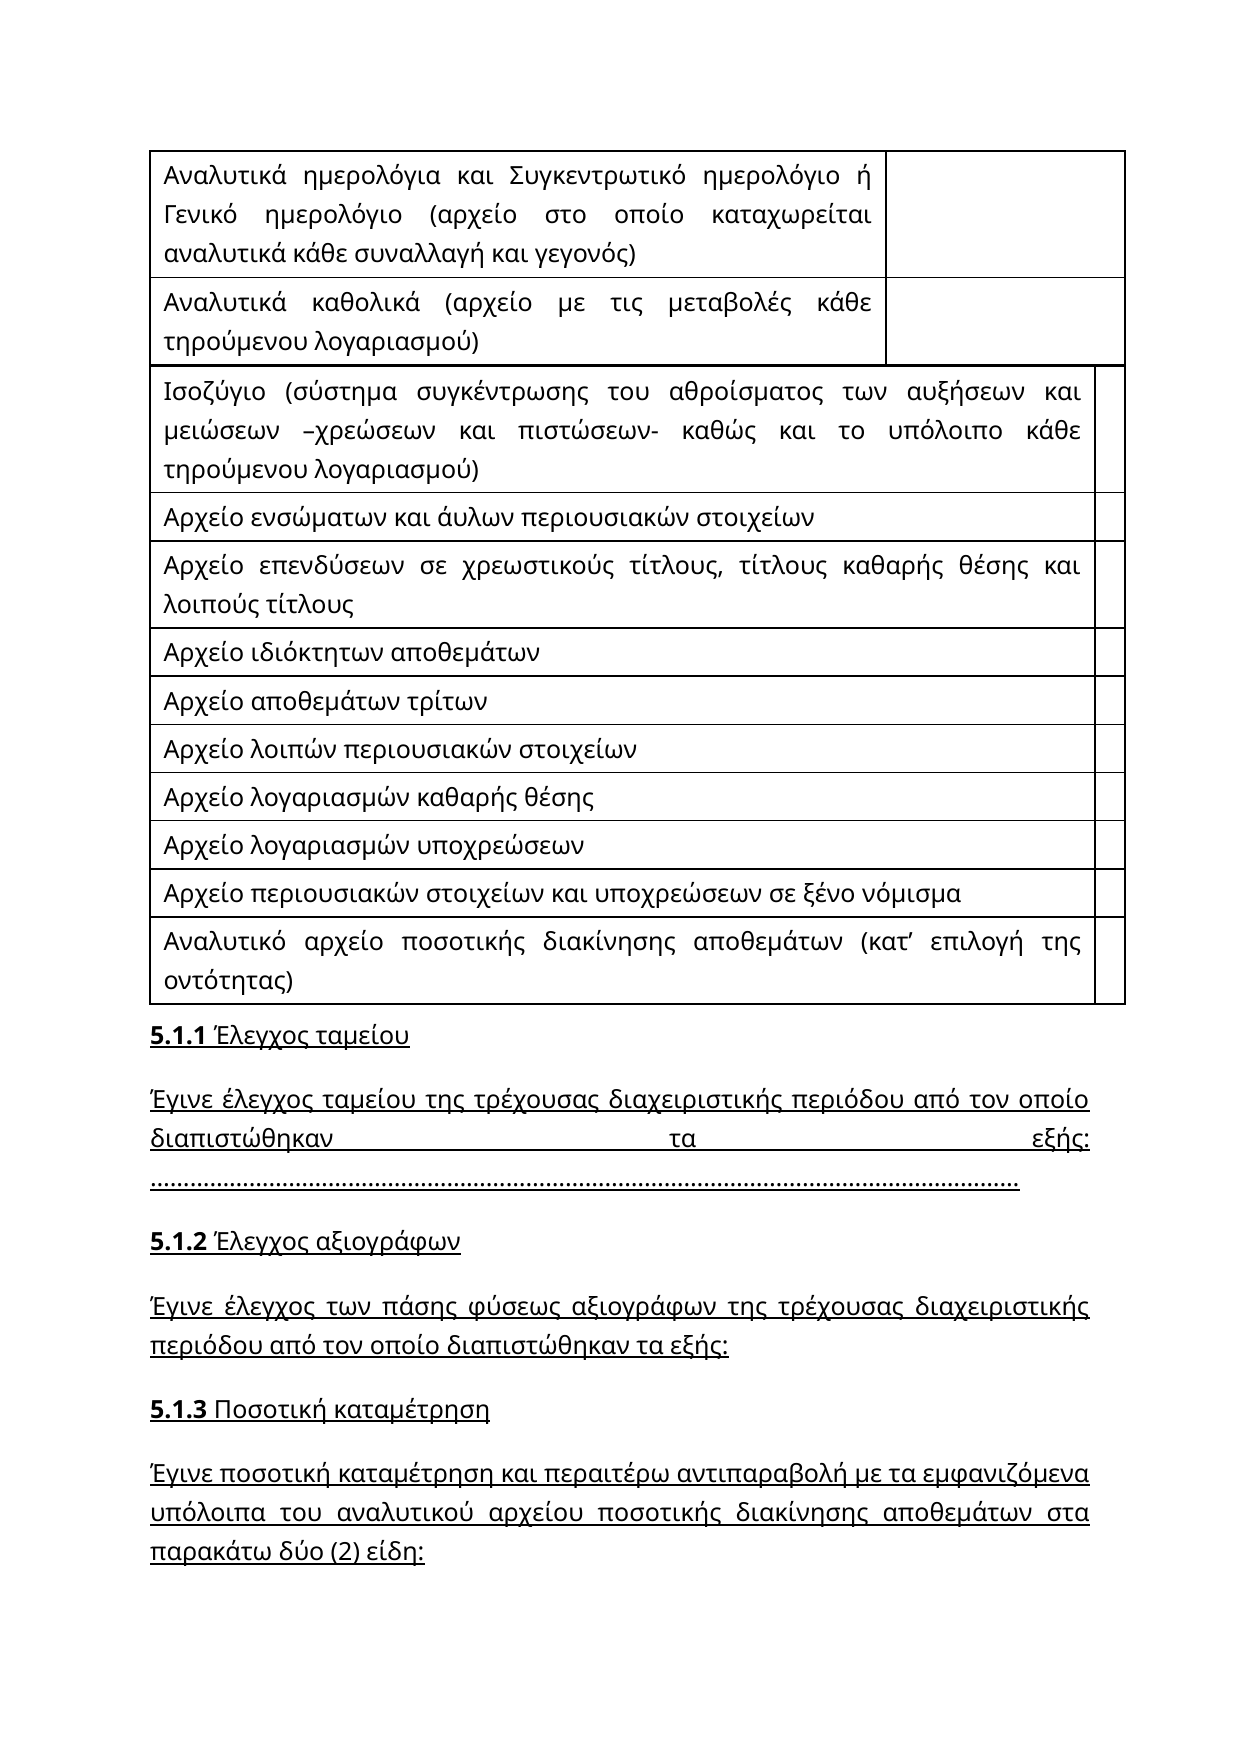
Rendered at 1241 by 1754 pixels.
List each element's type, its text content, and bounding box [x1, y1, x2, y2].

table_cell [1096, 821, 1124, 868]
text Έγινε έλεγχος ταμείου της τρέχουσας διαχειριστικής περιόδου από τον οποίο [150, 1081, 1090, 1110]
text υπόλοιπα του αναλυτικού αρχείου ποσοτικής διακίνησης αποθεμάτων στα [150, 1486, 1090, 1524]
text 5.1.2 Έλεγχος αξιογράφων [150, 1224, 1090, 1258]
text διαπιστώθηκαν τα εξής: [150, 1112, 1090, 1149]
text Έγινε ποσοτική καταμέτρηση και περαιτέρω αντιπαραβολή με τα εμφανιζόμενα [150, 1456, 1090, 1484]
table_cell [1096, 725, 1124, 772]
text παρακάτω δύο (2) είδη: [150, 1526, 1090, 1568]
table_cell [1096, 677, 1124, 723]
table_cell Αρχείο λοιπών περιουσιακών στοιχείων [151, 725, 1094, 772]
table_header [1096, 367, 1124, 492]
table_cell [1096, 773, 1124, 820]
table_cell [1096, 542, 1124, 627]
text 5.1.1 Έλεγχος ταμείου [150, 1017, 1090, 1051]
text …………………………………………………………………………………………………………………… [150, 1151, 1090, 1194]
table_cell Αρχείο λογαριασμών υποχρεώσεων [151, 821, 1094, 868]
table_cell [1096, 493, 1124, 540]
table_cell Αναλυτικά ημερολόγια και Συγκεντρωτικό ημερολόγιο ή Γενικό ημερολόγιο (αρχείo στo οποίο καταχωρείται αναλυτικά κάθε συναλλαγή και γεγονός) [151, 152, 885, 276]
table_cell Αναλυτικά καθολικά (αρχείο με τις μεταβολές κάθε τηρούμενου λογαριασμού) [151, 278, 885, 364]
text περιόδου από τον οποίο διαπιστώθηκαν τα εξής: [150, 1319, 1090, 1361]
text 5.1.3 Ποσοτική καταμέτρηση [150, 1391, 1090, 1426]
table_header Ισοζύγιο (σύστημα συγκέντρωσης του αθροίσματος των αυξήσεων και μειώσεων –χρεώσεων και πιστώσεων- καθώς και το υπόλοιπο κάθε τηρούμενου λογαριασμού) [151, 367, 1094, 492]
table_cell Αρχείο λογαριασμών καθαρής θέσης [151, 773, 1094, 820]
table_cell Αρχείο περιουσιακών στοιχείων και υποχρεώσεων σε ξένο νόμισμα [151, 870, 1094, 916]
table_cell [887, 278, 1124, 364]
text Έγινε έλεγχος των πάσης φύσεως αξιογράφων της τρέχουσας διαχειριστικής [150, 1288, 1090, 1317]
table_cell [1096, 870, 1124, 916]
table_cell [887, 152, 1124, 276]
table_cell Αρχείο ιδιόκτητων αποθεμάτων [151, 629, 1094, 675]
table_cell [1096, 629, 1124, 675]
table_cell Αναλυτικό αρχείο ποσοτικής διακίνησης αποθεμάτων (κατ’ επιλογή της οντότητας) [151, 918, 1094, 1003]
table_cell [1096, 918, 1124, 1003]
table_cell Αρχείο επενδύσεων σε χρεωστικούς τίτλους, τίτλους καθαρής θέσης και λοιπούς τίτλους [151, 542, 1094, 627]
table_cell Αρχείο ενσώματων και άυλων περιουσιακών στοιχείων [151, 493, 1094, 540]
table_cell Αρχείο αποθεμάτων τρίτων [151, 677, 1094, 723]
